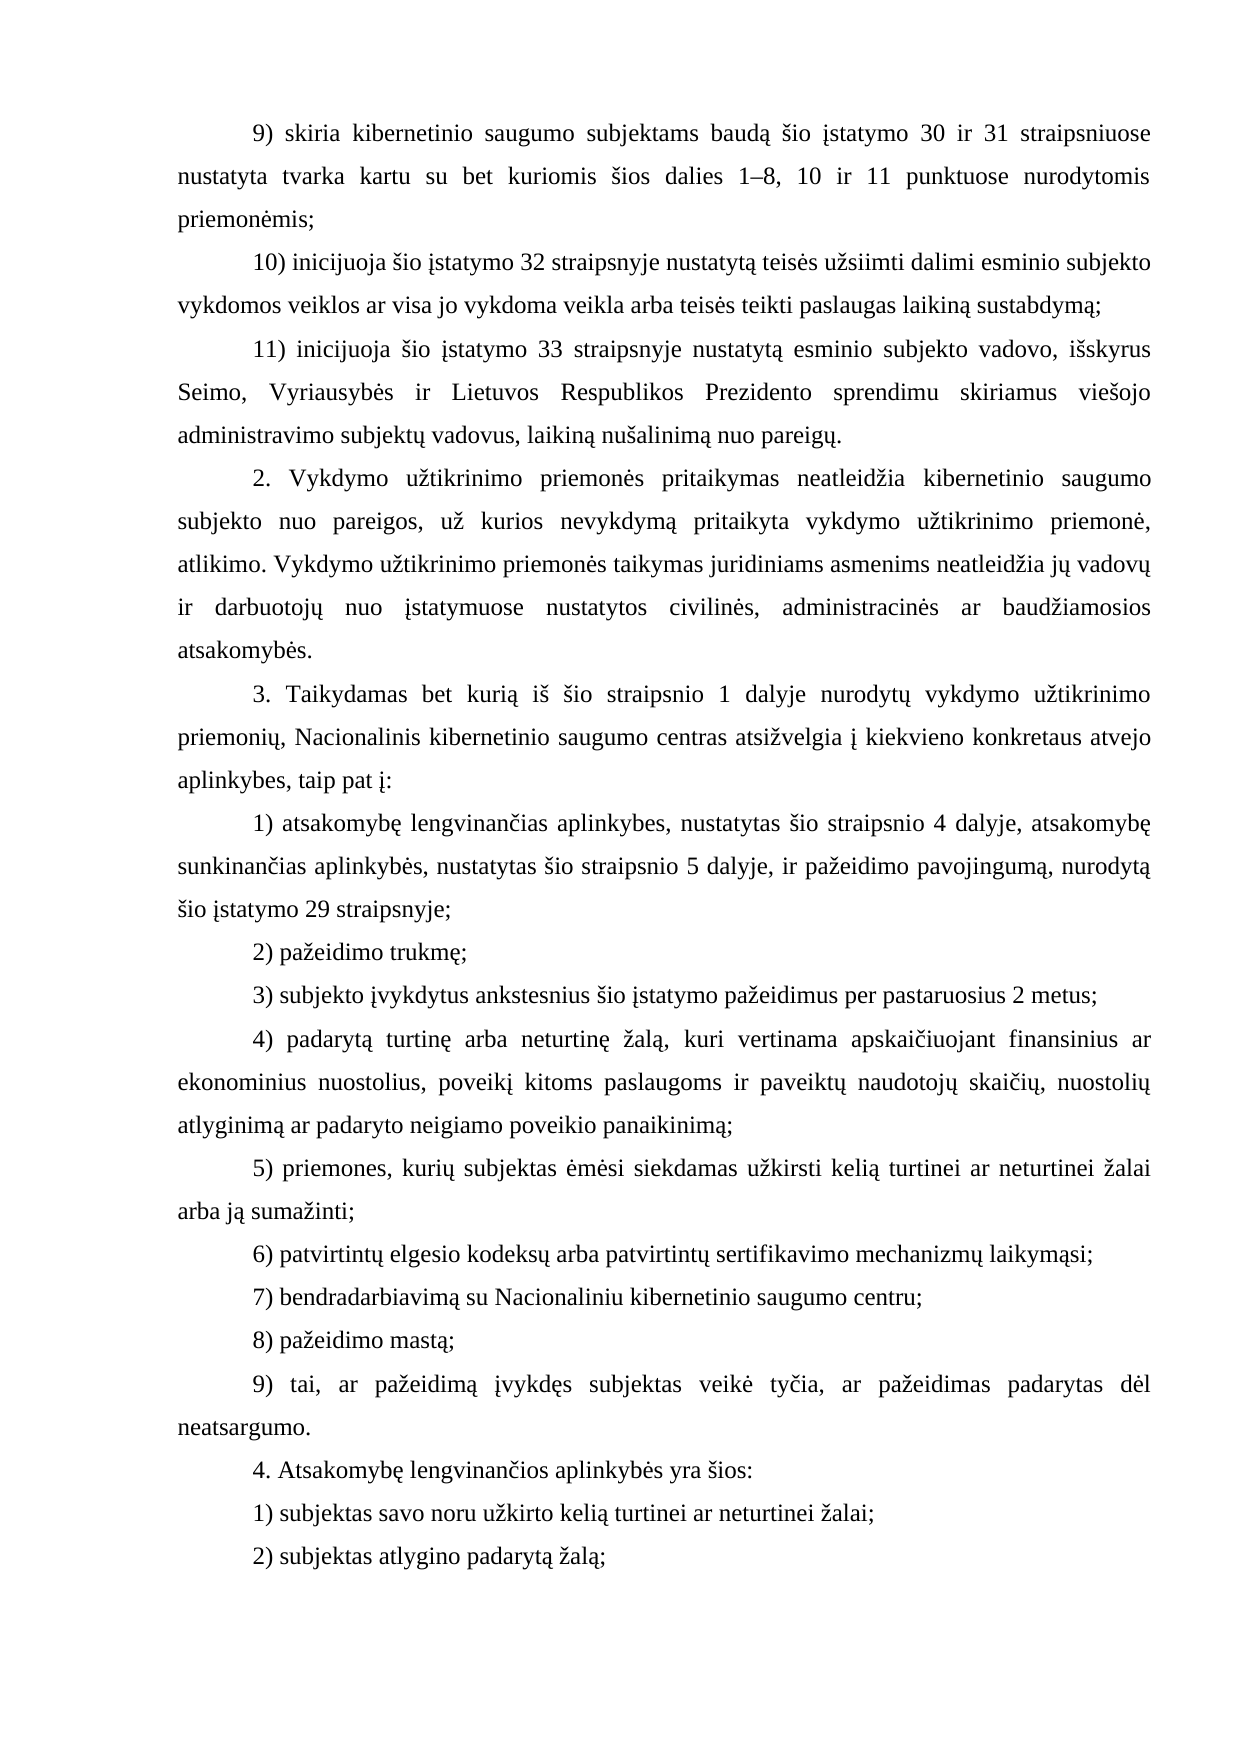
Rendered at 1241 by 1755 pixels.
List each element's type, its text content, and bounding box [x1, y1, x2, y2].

text 9) tai, ar pažeidimą įvykdęs subjektas veikė tyčia, ar pažeidimas padarytas dėl neatsargumo. [177, 1369, 1152, 1441]
text 3. Taikydamas bet kurią iš šio straipsnio 1 dalyje nurodytų vykdymo užtikrinimo priemonių, Nacionalinis kibernetinio saugumo centras atsižvelgia į kiekvieno konkretaus atvejo aplinkybes, taip pat į: [177, 679, 1152, 794]
text 4) padarytą turtinę arba neturtinę žalą, kuri vertinama apskaičiuojant finansinius ar ekonominius nuostolius, poveikį kitoms paslaugoms ir paveiktų naudotojų skaičių, nuostolių atlyginimą ar padaryto neigiamo poveikio panaikinimą; [177, 1024, 1152, 1139]
text 8) pažeidimo mastą; [177, 1326, 1152, 1354]
text 1) subjektas savo noru užkirto kelią turtinei ar neturtinei žalai; [177, 1498, 1152, 1527]
text 2) pažeidimo trukmę; [177, 937, 1152, 966]
text 10) inicijuoja šio įstatymo 32 straipsnyje nustatytą teisės užsiimti dalimi esminio subjekto vykdomos veiklos ar visa jo vykdoma veikla arba teisės teikti paslaugas laikiną sustabdymą; [177, 247, 1152, 319]
text 5) priemones, kurių subjektas ėmėsi siekdamas užkirsti kelią turtinei ar neturtinei žalai arba ją sumažinti; [177, 1153, 1152, 1225]
text 1) atsakomybę lengvinančias aplinkybes, nustatytas šio straipsnio 4 dalyje, atsakomybę sunkinančias aplinkybės, nustatytas šio straipsnio 5 dalyje, ir pažeidimo pavojingumą, nurodytą šio įstatymo 29 straipsnyje; [177, 808, 1152, 923]
text 2) subjektas atlygino padarytą žalą; [177, 1541, 1152, 1570]
text 2. Vykdymo užtikrinimo priemonės pritaikymas neatleidžia kibernetinio saugumo subjekto nuo pareigos, už kurios nevykdymą pritaikyta vykdymo užtikrinimo priemonė, atlikimo. Vykdymo užtikrinimo priemonės taikymas juridiniams asmenims neatleidžia jų vadovų ir darbuotojų nuo įstatymuose nustatytos civilinės, administracinės ar baudžiamosios atsakomybės. [177, 463, 1152, 664]
text 9) skiria kibernetinio saugumo subjektams baudą šio įstatymo 30 ir 31 straipsniuose nustatyta tvarka kartu su bet kuriomis šios dalies 1–8, 10 ir 11 punktuose nurodytomis priemonėmis; [177, 118, 1152, 233]
text 11) inicijuoja šio įstatymo 33 straipsnyje nustatytą esminio subjekto vadovo, išskyrus Seimo, Vyriausybės ir Lietuvos Respublikos Prezidento sprendimu skiriamus viešojo administravimo subjektų vadovus, laikiną nušalinimą nuo pareigų. [177, 334, 1152, 449]
text 7) bendradarbiavimą su Nacionaliniu kibernetinio saugumo centru; [177, 1282, 1152, 1311]
text 4. Atsakomybę lengvinančios aplinkybės yra šios: [177, 1455, 1152, 1484]
text 3) subjekto įvykdytus ankstesnius šio įstatymo pažeidimus per pastaruosius 2 metus; [177, 981, 1152, 1009]
text 6) patvirtintų elgesio kodeksų arba patvirtintų sertifikavimo mechanizmų laikymąsi; [177, 1239, 1152, 1268]
